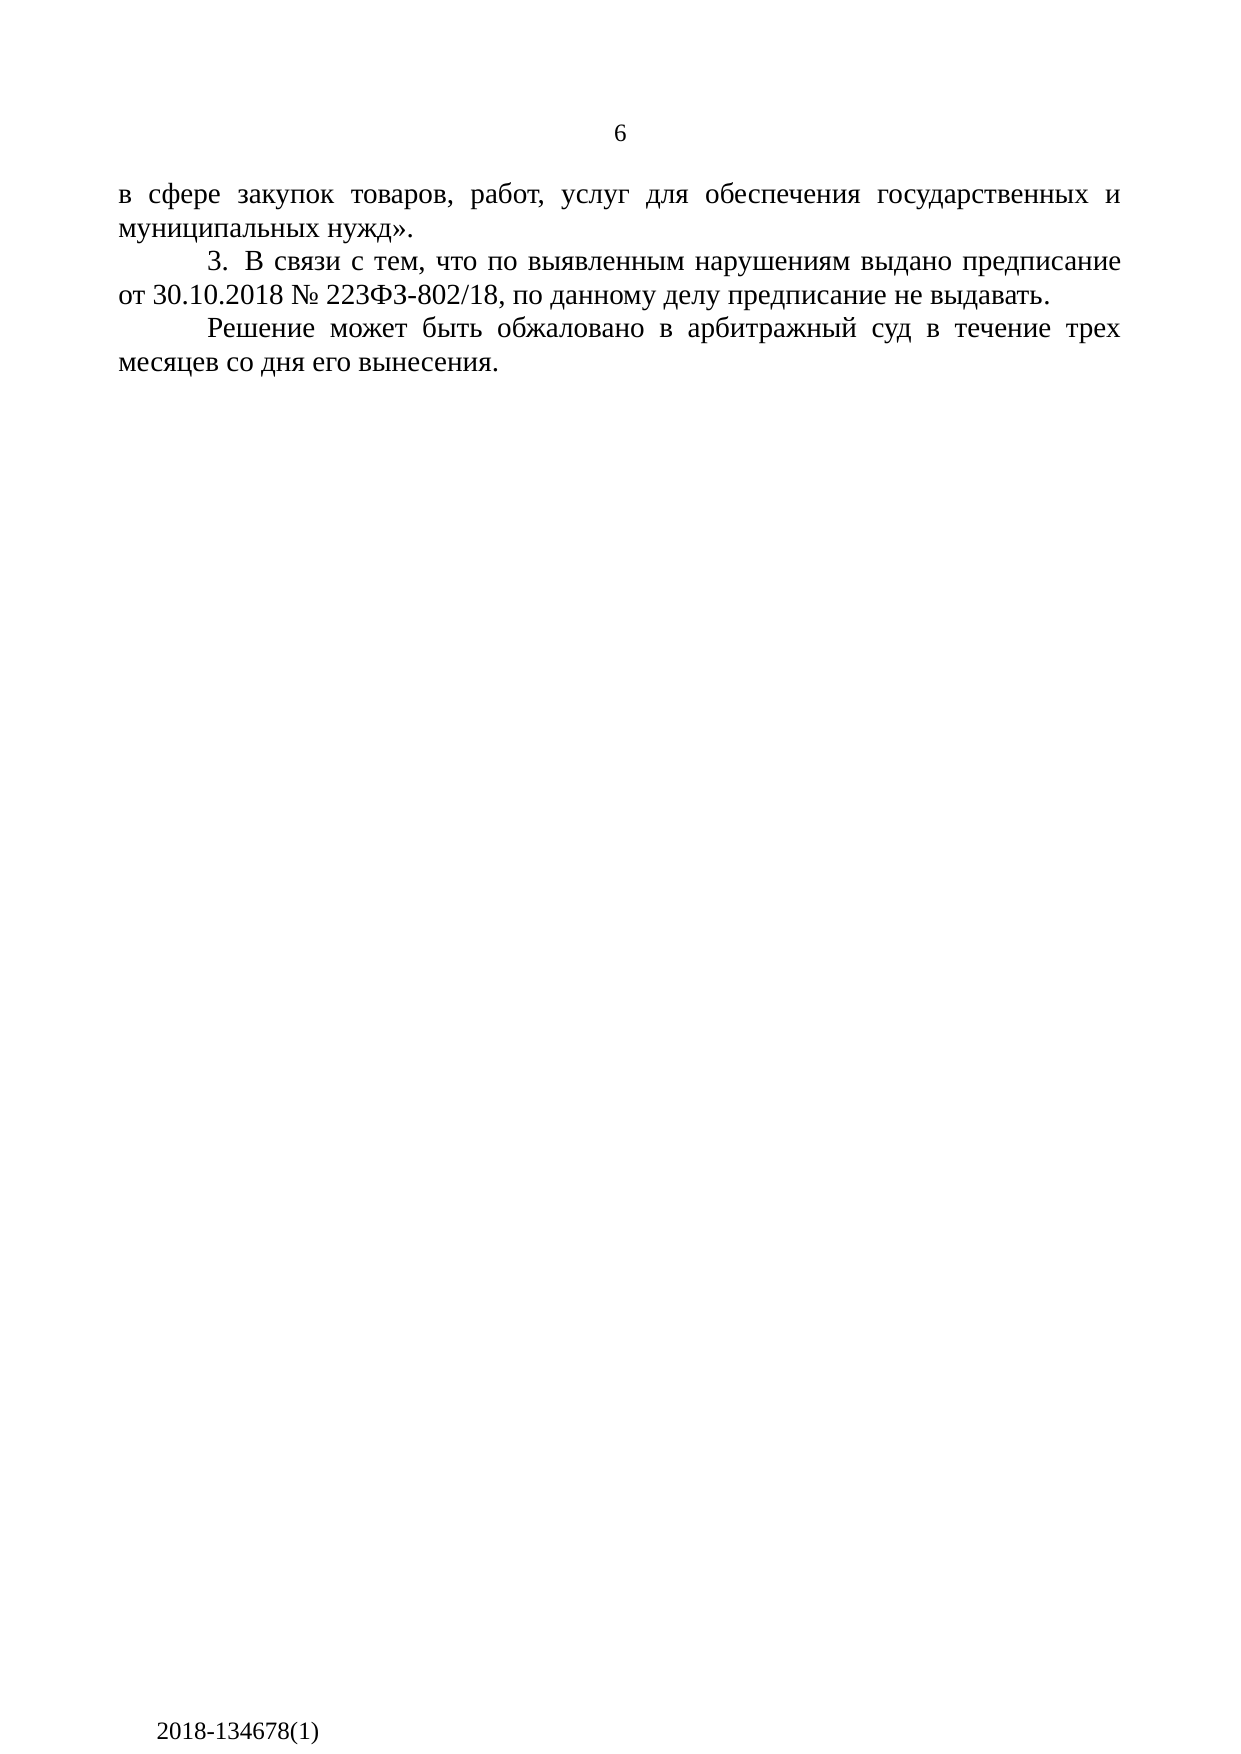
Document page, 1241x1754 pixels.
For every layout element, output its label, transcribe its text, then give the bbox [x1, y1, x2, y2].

list В связи с тем, что по выявленным нарушениям выдано предписание от 30.10.2018 № 223ФЗ-802/18, по данному делу предписание не выдавать. [118, 243, 1122, 311]
text Решение может быть обжаловано в арбитражный суд в течение трех месяцев со дня его вынесения. [118, 311, 1122, 378]
list в сфере закупок товаров, работ, услуг для обеспечения государственных и муниципальных нужд». [118, 176, 1122, 243]
